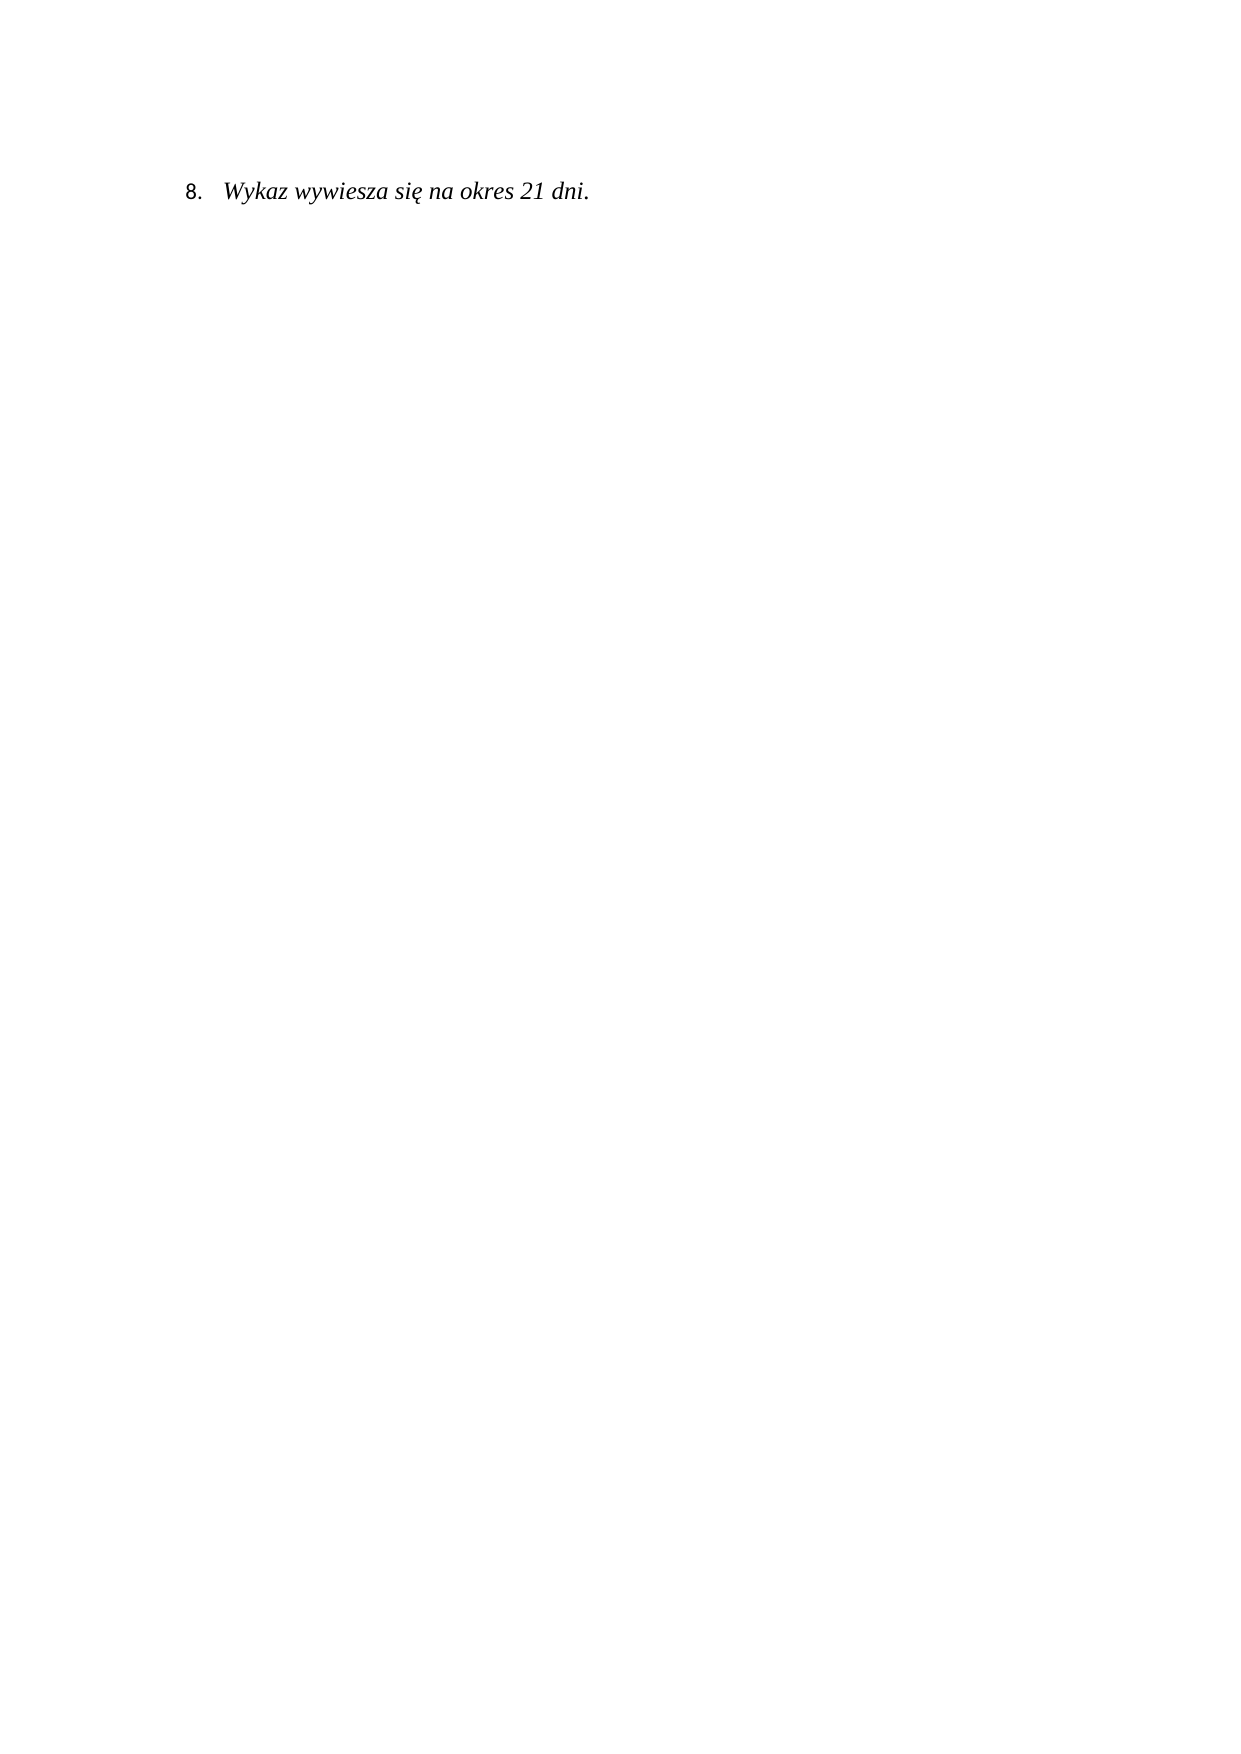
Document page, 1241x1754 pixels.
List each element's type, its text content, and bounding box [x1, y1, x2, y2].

list Wykaz wywiesza się na okres 21 dni. [185, 176, 1093, 205]
